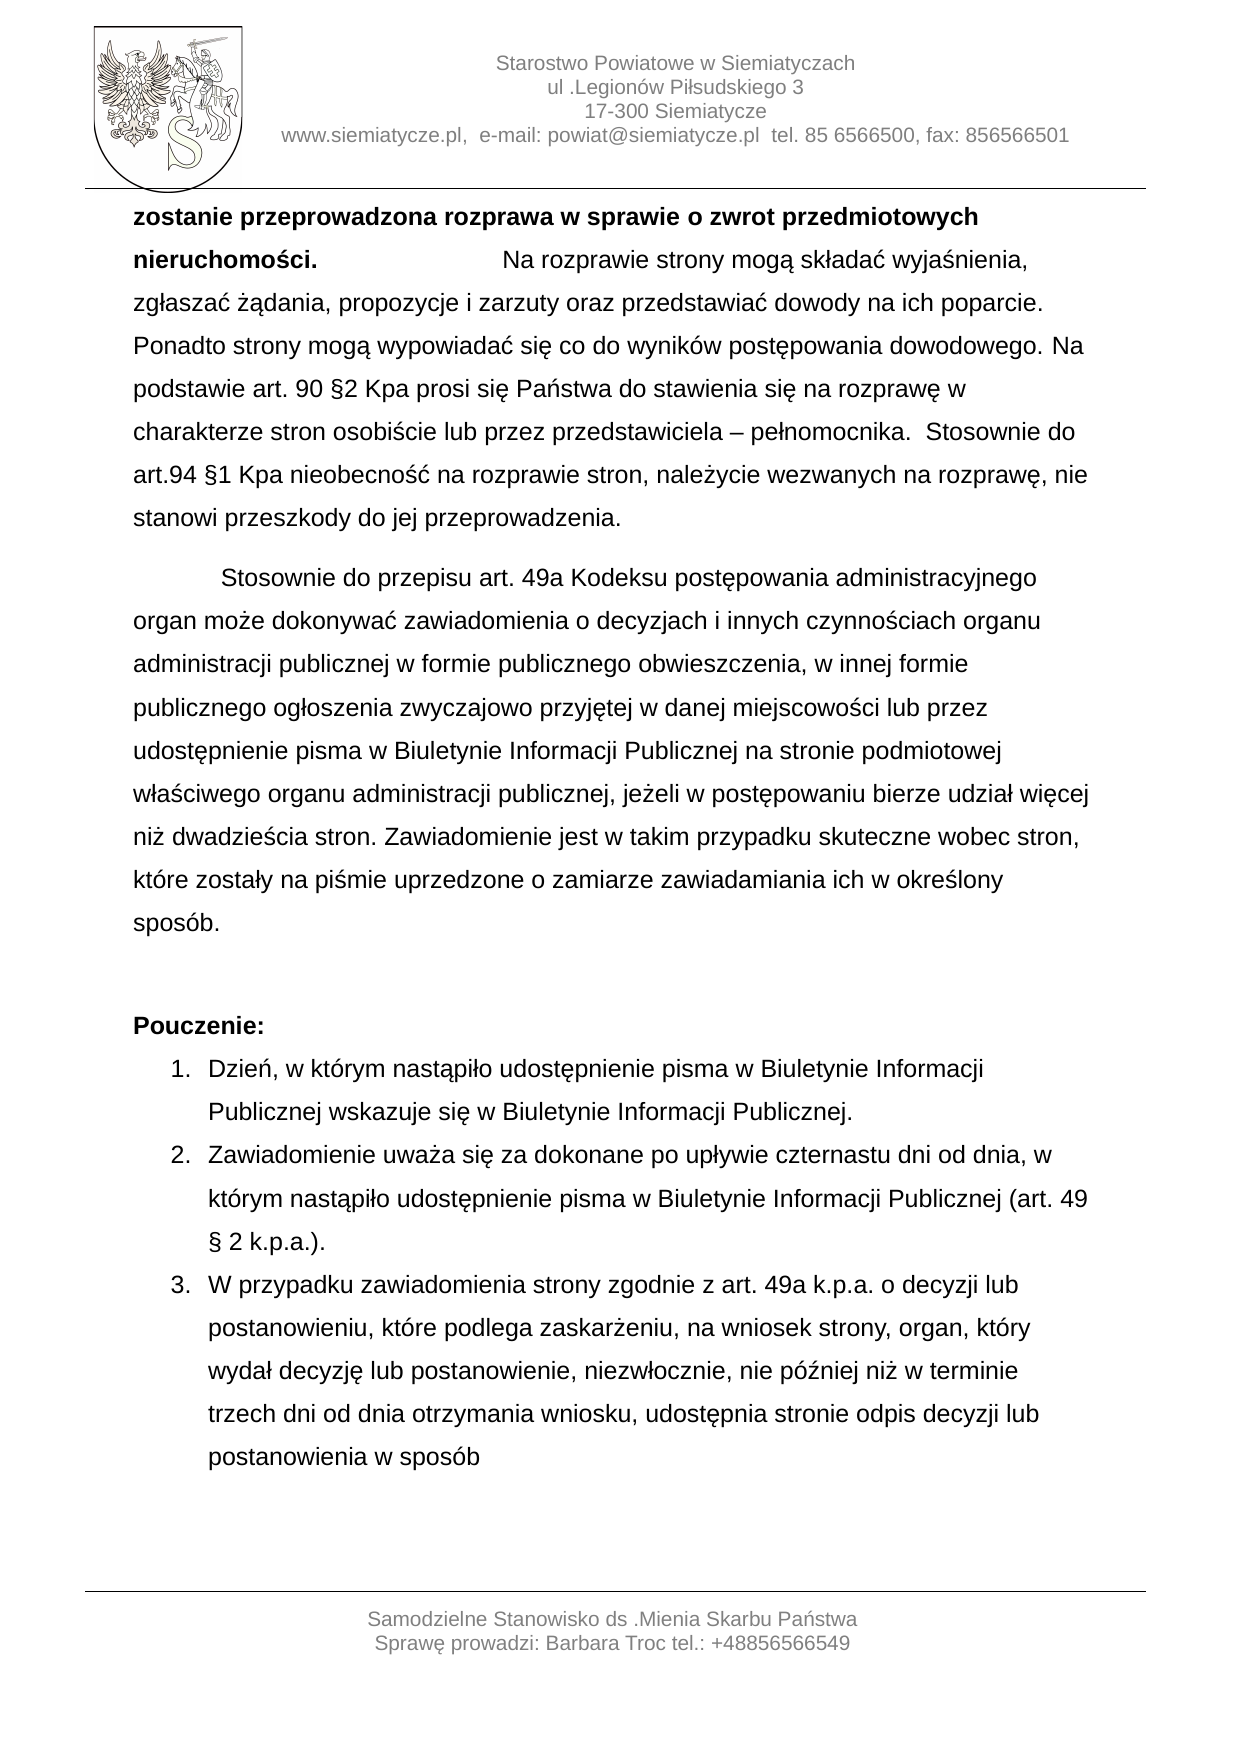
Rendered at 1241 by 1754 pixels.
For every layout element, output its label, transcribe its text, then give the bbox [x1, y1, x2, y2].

picture [93, 189, 243, 193]
list Zawiadomienie uważa się za dokonane po upływie czternastu dni od dnia, w którym nastąpiło udostępnienie pisma w Biuletynie Informacji Publicznej (art. 49 § 2 k.p.a.). [170, 1140, 1092, 1255]
list W przypadku zawiadomienia strony zgodnie z art. 49a k.p.a. o decyzji lub postanowieniu, które podlega zaskarżeniu, na wniosek strony, organ, który wydał decyzję lub postanowienie, niezwłocznie, nie później niż w terminie trzech dni od dnia otrzymania wniosku, udostępnia stronie odpis decyzji lub postanowienia w sposób [170, 1270, 1092, 1471]
picture [93, 26, 243, 188]
text Stosownie do przepisu art. 49a Kodeksu postępowania administracyjnego organ może dokonywać zawiadomienia o decyzjach i innych czynnościach organu administracji publicznej w formie publicznego obwieszczenia, w innej formie publicznego ogłoszenia zwyczajowo przyjętej w danej miejscowości lub przez udostępnienie pisma w Biuletynie Informacji Publicznej na stronie podmiotowej właściwego organu administracji publicznej, jeżeli w postępowaniu bierze udział więcej niż dwadzieścia stron. Zawiadomienie jest w takim przypadku skuteczne wobec stron, które zostały na piśmie uprzedzone o zamiarze zawiadamiania ich w określony sposób. [133, 563, 1092, 937]
text zostanie przeprowadzona rozprawa w sprawie o zwrot przedmiotowych nieruchomości. Na rozprawie strony mogą składać wyjaśnienia, zgłaszać żądania, propozycje i zarzuty oraz przedstawiać dowody na ich poparcie. Ponadto strony mogą wypowiadać się co do wyników postępowania dowodowego. Na podstawie art. 90 §2 Kpa prosi się Państwa do stawienia się na rozprawę w charakterze stron osobiście lub przez przedstawiciela – pełnomocnika. Stosownie do art.94 §1 Kpa nieobecność na rozprawie stron, należycie wezwanych na rozprawę, nie stanowi przeszkody do jej przeprowadzenia. [133, 201, 1092, 532]
list Dzień, w którym nastąpiło udostępnienie pisma w Biuletynie Informacji Publicznej wskazuje się w Biuletynie Informacji Publicznej. [170, 1054, 1092, 1126]
text Pouczenie: [133, 1011, 1092, 1040]
